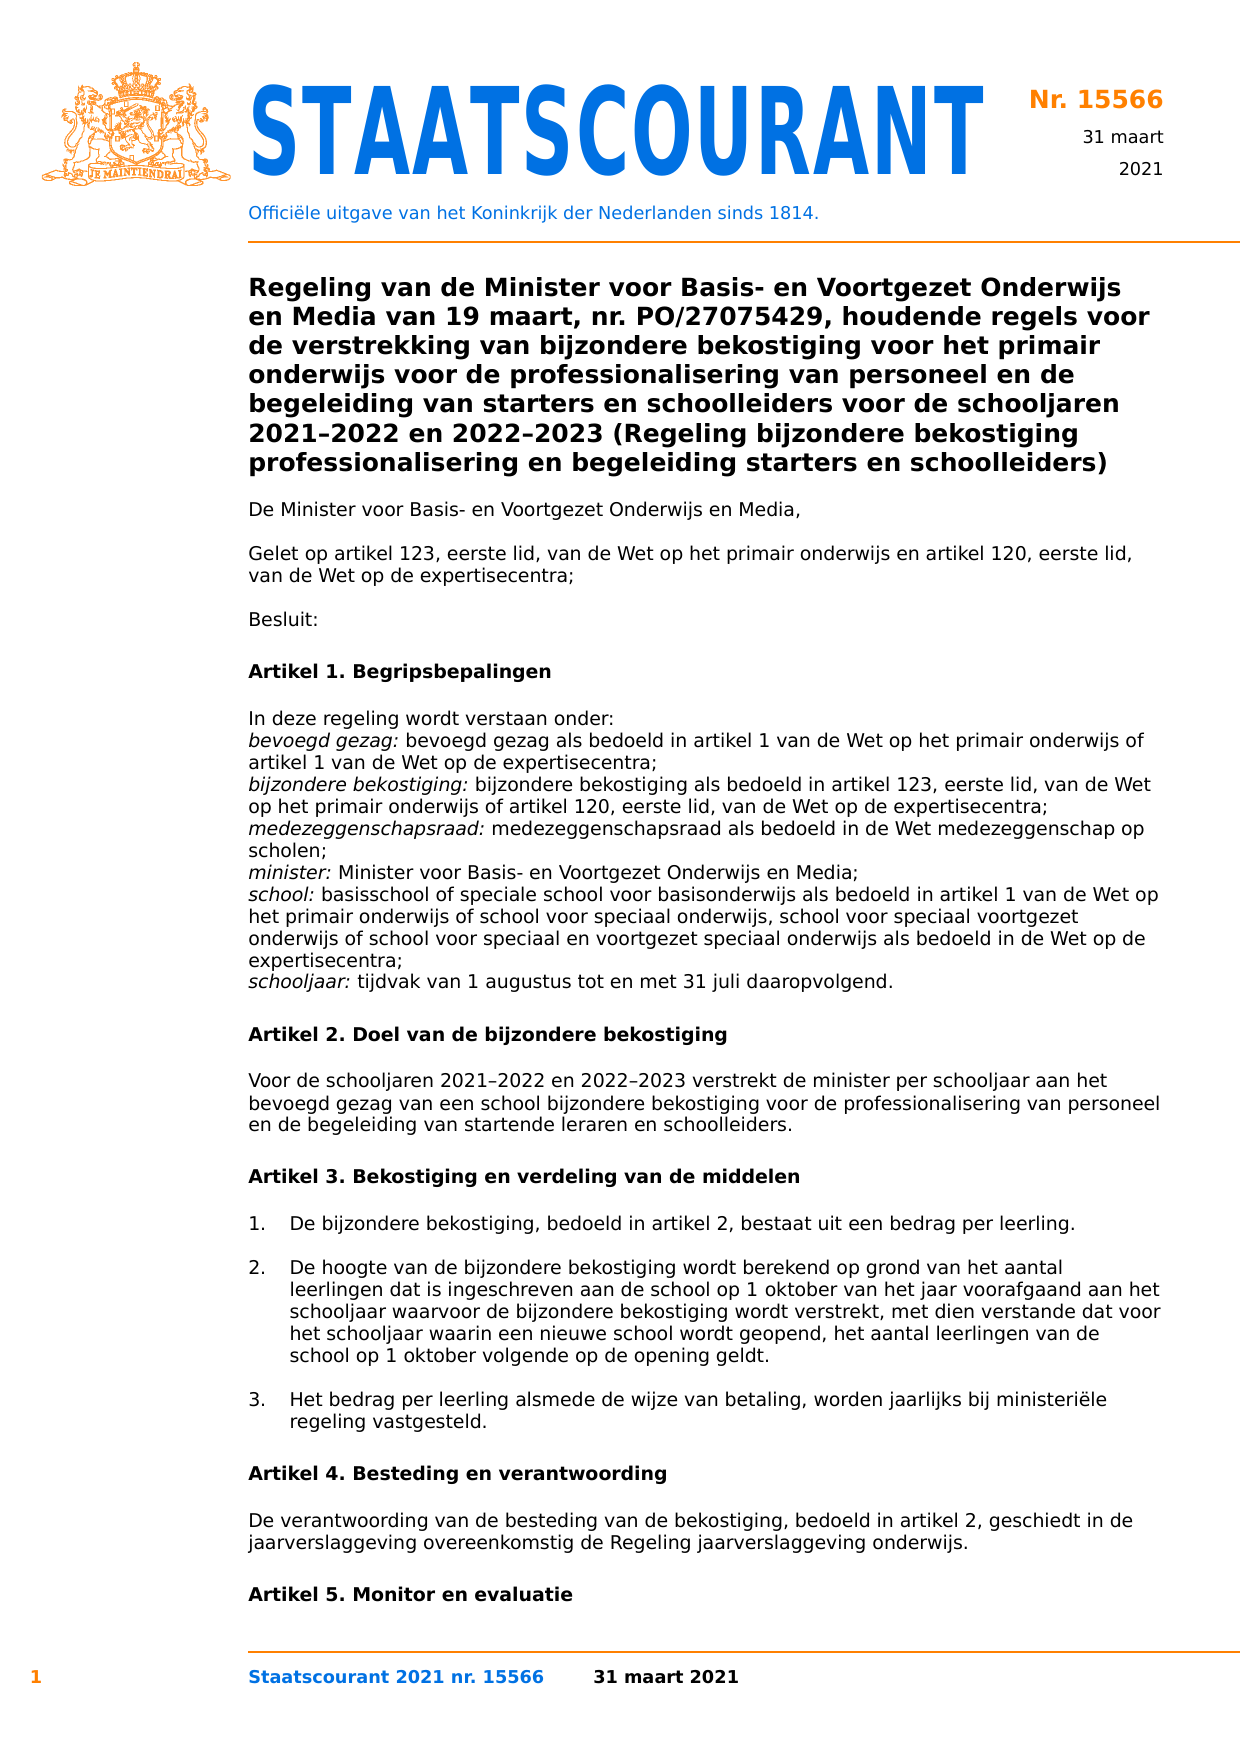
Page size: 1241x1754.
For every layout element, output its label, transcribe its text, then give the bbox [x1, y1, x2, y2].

picture [41, 62, 231, 186]
text De Minister voor Basis- en Voortgezet Onderwijs en Media, [248, 499, 1163, 521]
text schooljaar: tijdvak van 1 augustus tot en met 31 juli daaropvolgend. [248, 971, 1163, 993]
text bijzondere bekostiging: bijzondere bekostiging als bedoeld in artikel 123, eerste lid, van de Wet op het primair onderwijs of artikel 120, eerste lid, van de Wet op de expertisecentra; [248, 774, 1163, 818]
subtitle Artikel 3. Bekostiging en verdeling van de middelen [248, 1166, 1163, 1188]
text medezeggenschapsraad: medezeggenschapsraad als bedoeld in de Wet medezeggenschap op scholen; [248, 818, 1163, 862]
subtitle Artikel 1. Begripsbepalingen [248, 661, 1163, 683]
subtitle Artikel 4. Besteding en verantwoording [248, 1463, 1163, 1485]
text De verantwoording van de besteding van de bekostiging, bedoeld in artikel 2, geschiedt in de jaarverslaggeving overeenkomstig de Regeling jaarverslaggeving onderwijs. [248, 1510, 1163, 1554]
text Gelet op artikel 123, eerste lid, van de Wet op het primair onderwijs en artikel 120, eerste lid, van de Wet op de expertisecentra; [248, 543, 1163, 587]
table_header Nr. 15566 [998, 62, 1240, 121]
subtitle Artikel 5. Monitor en evaluatie [248, 1584, 1163, 1606]
text 3. Het bedrag per leerling alsmede de wijze van betaling, worden jaarlijks bij ministeriële regeling vastgesteld. [248, 1389, 1163, 1433]
text Besluit: [248, 609, 1163, 631]
subtitle Artikel 2. Doel van de bijzondere bekostiging [248, 1023, 1163, 1045]
text In deze regeling wordt verstaan onder: [248, 708, 1163, 730]
text Voor de schooljaren 2021–2022 en 2022–2023 verstrekt de minister per schooljaar aan het bevoegd gezag van een school bijzondere bekostiging voor de professionalisering van personeel en de begeleiding van startende leraren en schoolleiders. [248, 1070, 1163, 1136]
table_header [25, 62, 248, 241]
table_cell Officiële uitgave van het Koninkrijk der Nederlanden sinds 1814. [248, 203, 1240, 241]
subtitle Regeling van de Minister voor Basis- en Voortgezet Onderwijs en Media van 19 maart, nr. PO/27075429, houdende regels voor de verstrekking van bijzondere bekostiging voor het primair onderwijs voor de professionalisering van personeel en de begeleiding van starters en schoolleiders voor de schooljaren 2021–2022 en 2022–2023 (Regeling bijzondere bekostiging professionalisering en begeleiding starters en schoolleiders) [248, 273, 1163, 477]
text bevoegd gezag: bevoegd gezag als bedoeld in artikel 1 van de Wet op het primair onderwijs of artikel 1 van de Wet op de expertisecentra; [248, 730, 1163, 774]
table_cell 31 maart [998, 121, 1240, 153]
table_cell 2021 [998, 153, 1240, 203]
text school: basisschool of speciale school voor basisonderwijs als bedoeld in artikel 1 van de Wet op het primair onderwijs of school voor speciaal onderwijs, school voor speciaal voortgezet onderwijs of school voor speciaal en voortgezet speciaal onderwijs als bedoeld in de Wet op de expertisecentra; [248, 883, 1163, 971]
text minister: Minister voor Basis- en Voortgezet Onderwijs en Media; [248, 862, 1163, 883]
text 1. De bijzondere bekostiging, bedoeld in artikel 2, bestaat uit een bedrag per leerling. [248, 1213, 1163, 1235]
text 2. De hoogte van de bijzondere bekostiging wordt berekend op grond van het aantal leerlingen dat is ingeschreven aan de school op 1 oktober van het jaar voorafgaand aan het schooljaar waarvoor de bijzondere bekostiging wordt verstrekt, met dien verstande dat voor het schooljaar waarin een nieuwe school wordt geopend, het aantal leerlingen van de school op 1 oktober volgende op de opening geldt. [248, 1257, 1163, 1367]
table_header STAATSCOURANT [248, 62, 998, 203]
